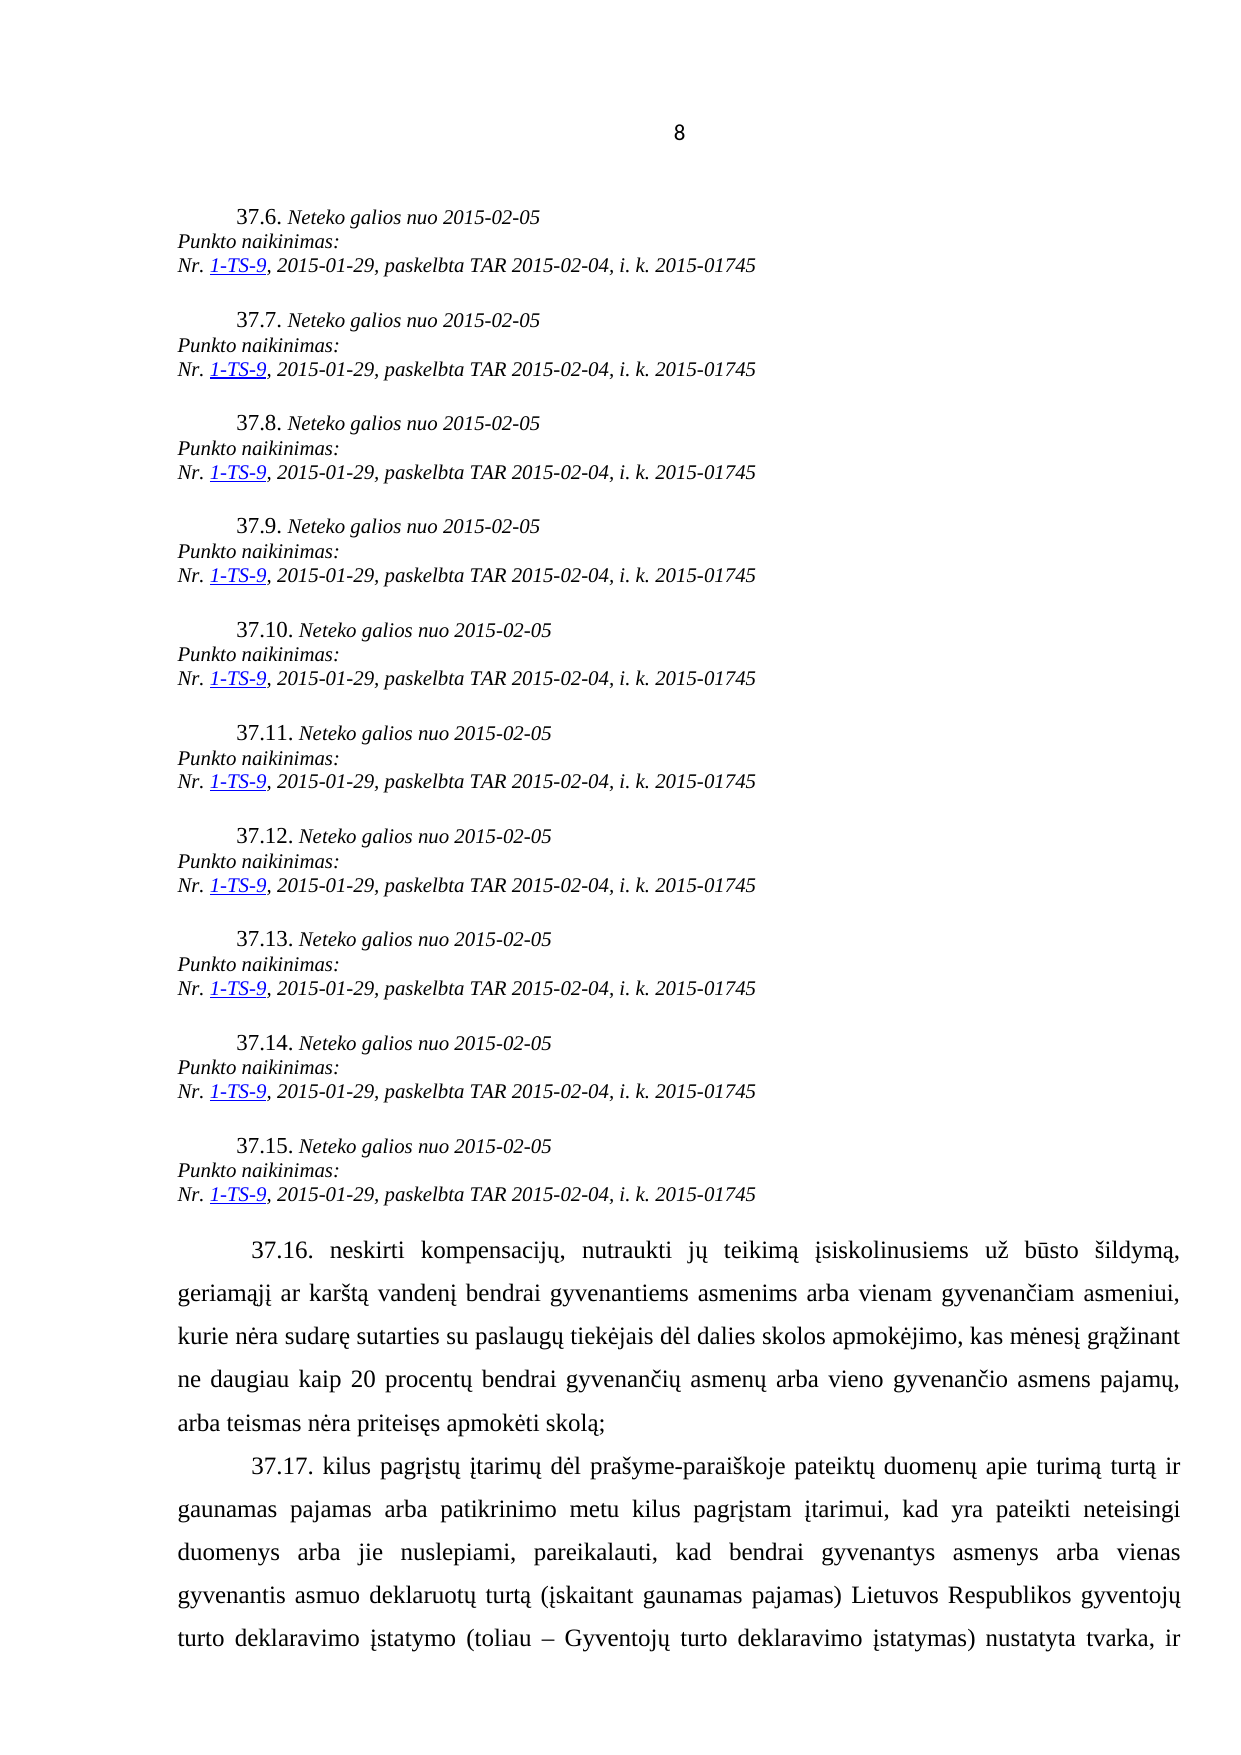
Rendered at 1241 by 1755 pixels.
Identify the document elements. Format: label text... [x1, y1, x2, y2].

text Nr. 1-TS-9, 2015-01-29, paskelbta TAR 2015-02-04, i. k. 2015-01745 [177, 769, 1181, 793]
text Punkto naikinimas: [177, 229, 1181, 253]
text Nr. 1-TS-9, 2015-01-29, paskelbta TAR 2015-02-04, i. k. 2015-01745 [177, 1079, 1181, 1103]
text Nr. 1-TS-9, 2015-01-29, paskelbta TAR 2015-02-04, i. k. 2015-01745 [177, 1182, 1181, 1206]
text Punkto naikinimas: [177, 539, 1181, 563]
text Nr. 1-TS-9, 2015-01-29, paskelbta TAR 2015-02-04, i. k. 2015-01745 [177, 666, 1181, 690]
text Nr. 1-TS-9, 2015-01-29, paskelbta TAR 2015-02-04, i. k. 2015-01745 [177, 357, 1181, 381]
text 37.14. Neteko galios nuo 2015-02-05 [177, 1029, 1181, 1055]
text 37.16. neskirti kompensacijų, nutraukti jų teikimą įsiskolinusiems už būsto šildymą, geriamąjį ar karštą vandenį bendrai gyvenantiems asmenims arba vienam gyvenančiam asmeniui, kurie nėra sudarę sutarties su paslaugų tiekėjais dėl dalies skolos apmokėjimo, kas mėnesį grąžinant ne daugiau kaip 20 procentų bendrai gyvenančių asmenų arba vieno gyvenančio asmens pajamų, arba teismas nėra priteisęs apmokėti skolą; [177, 1235, 1181, 1436]
text Nr. 1-TS-9, 2015-01-29, paskelbta TAR 2015-02-04, i. k. 2015-01745 [177, 873, 1181, 897]
text Punkto naikinimas: [177, 745, 1181, 769]
text Punkto naikinimas: [177, 1158, 1181, 1182]
text 37.7. Neteko galios nuo 2015-02-05 [177, 306, 1181, 332]
text Punkto naikinimas: [177, 952, 1181, 976]
text 37.13. Neteko galios nuo 2015-02-05 [177, 926, 1181, 952]
text Punkto naikinimas: [177, 1055, 1181, 1079]
text Punkto naikinimas: [177, 849, 1181, 873]
text 37.6. Neteko galios nuo 2015-02-05 [177, 203, 1181, 229]
text Nr. 1-TS-9, 2015-01-29, paskelbta TAR 2015-02-04, i. k. 2015-01745 [177, 460, 1181, 484]
text Nr. 1-TS-9, 2015-01-29, paskelbta TAR 2015-02-04, i. k. 2015-01745 [177, 253, 1181, 277]
text 37.11. Neteko galios nuo 2015-02-05 [177, 719, 1181, 745]
text Nr. 1-TS-9, 2015-01-29, paskelbta TAR 2015-02-04, i. k. 2015-01745 [177, 976, 1181, 1000]
text Punkto naikinimas: [177, 642, 1181, 666]
text Punkto naikinimas: [177, 436, 1181, 460]
text Nr. 1-TS-9, 2015-01-29, paskelbta TAR 2015-02-04, i. k. 2015-01745 [177, 563, 1181, 587]
text 37.15. Neteko galios nuo 2015-02-05 [177, 1132, 1181, 1158]
text 37.17. kilus pagrįstų įtarimų dėl prašyme-paraiškoje pateiktų duomenų apie turimą turtą ir gaunamas pajamas arba patikrinimo metu kilus pagrįstam įtarimui, kad yra pateikti neteisingi duomenys arba jie nuslepiami, pareikalauti, kad bendrai gyvenantys asmenys arba vienas gyvenantis asmuo deklaruotų turtą (įskaitant gaunamas pajamas) Lietuvos Respublikos gyventojų turto deklaravimo įstatymo (toliau – Gyventojų turto deklaravimo įstatymas) nustatyta tvarka, ir [177, 1451, 1181, 1652]
text 37.8. Neteko galios nuo 2015-02-05 [177, 409, 1181, 436]
text 37.10. Neteko galios nuo 2015-02-05 [177, 616, 1181, 642]
text 37.9. Neteko galios nuo 2015-02-05 [177, 513, 1181, 539]
text 37.12. Neteko galios nuo 2015-02-05 [177, 822, 1181, 849]
text Punkto naikinimas: [177, 332, 1181, 357]
